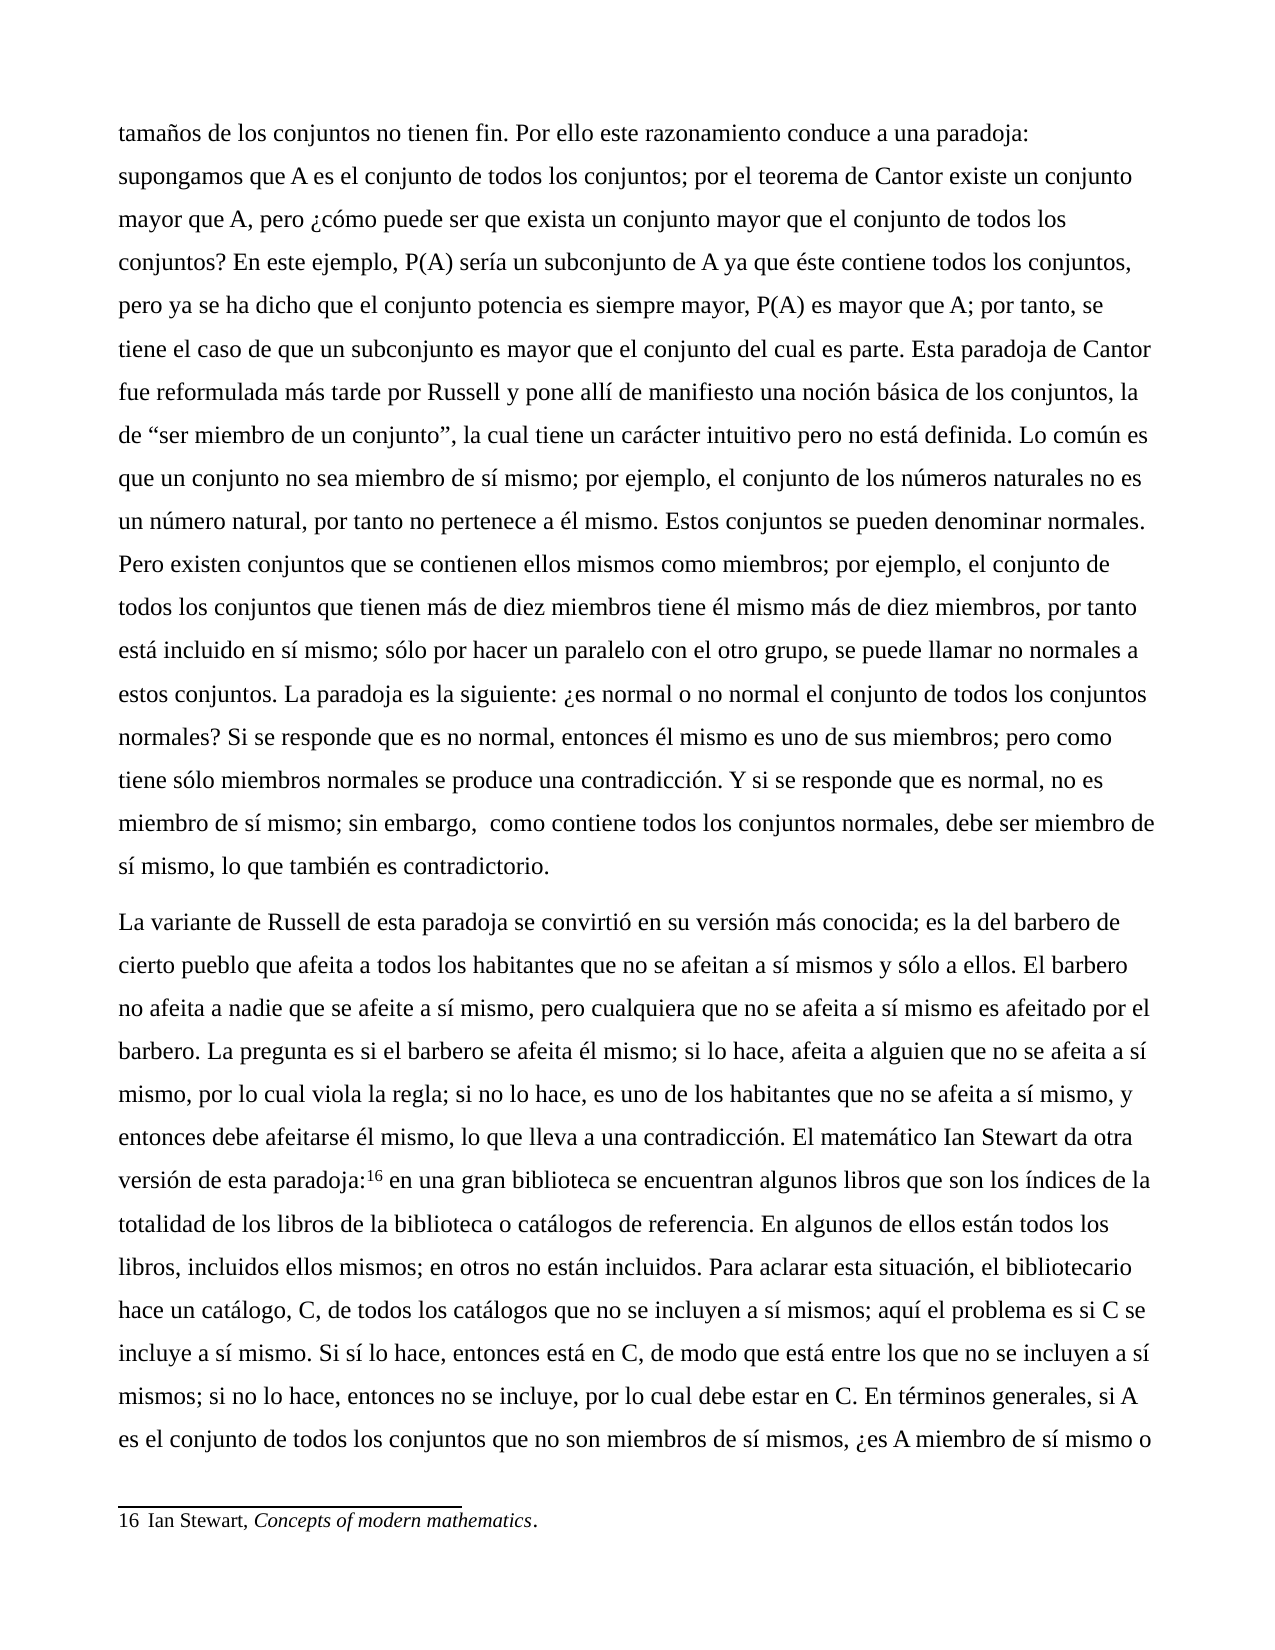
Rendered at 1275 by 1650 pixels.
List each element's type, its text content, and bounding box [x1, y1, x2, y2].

text Ian Stewart, Concepts of modern mathematics. [118, 1507, 1157, 1532]
text tamaños de los conjuntos no tienen fin. Por ello este razonamiento conduce a una paradoja: supongamos que A es el conjunto de todos los conjuntos; por el teorema de Cantor existe un conjunto mayor que A, pero ¿cómo puede ser que exista un conjunto mayor que el conjunto de todos los conjuntos? En este ejemplo, P(A) sería un subconjunto de A ya que éste contiene todos los conjuntos, pero ya se ha dicho que el conjunto potencia es siempre mayor, P(A) es mayor que A; por tanto, se tiene el caso de que un subconjunto es mayor que el conjunto del cual es parte. Esta paradoja de Cantor fue reformulada más tarde por Russell y pone allí de manifiesto una noción básica de los conjuntos, la de “ser miembro de un conjunto”, la cual tiene un carácter intuitivo pero no está definida. Lo común es que un conjunto no sea miembro de sí mismo; por ejemplo, el conjunto de los números naturales no es un número natural, por tanto no pertenece a él mismo. Estos conjuntos se pueden denominar normales. Pero existen conjuntos que se contienen ellos mismos como miembros; por ejemplo, el conjunto de todos los conjuntos que tienen más de diez miembros tiene él mismo más de diez miembros, por tanto está incluido en sí mismo; sólo por hacer un paralelo con el otro grupo, se puede llamar no normales a estos conjuntos. La paradoja es la siguiente: ¿es normal o no normal el conjunto de todos los conjuntos normales? Si se responde que es no normal, entonces él mismo es uno de sus miembros; pero como tiene sólo miembros normales se produce una contradicción. Y si se responde que es normal, no es miembro de sí mismo; sin embargo, como contiene todos los conjuntos normales, debe ser miembro de sí mismo, lo que también es contradictorio. [118, 118, 1157, 880]
text La variante de Russell de esta paradoja se convirtió en su versión más conocida; es la del barbero de cierto pueblo que afeita a todos los habitantes que no se afeitan a sí mismos y sólo a ellos. El barbero no afeita a nadie que se afeite a sí mismo, pero cualquiera que no se afeita a sí mismo es afeitado por el barbero. La pregunta es si el barbero se afeita él mismo; si lo hace, afeita a alguien que no se afeita a sí mismo, por lo cual viola la regla; si no lo hace, es uno de los habitantes que no se afeita a sí mismo, y entonces debe afeitarse él mismo, lo que lleva a una contradicción. El matemático Ian Stewart da otra versión de esta paradoja: en una gran biblioteca se encuentran algunos libros que son los índices de la totalidad de los libros de la biblioteca o catálogos de referencia. En algunos de ellos están todos los libros, incluidos ellos mismos; en otros no están incluidos. Para aclarar esta situación, el bibliotecario hace un catálogo, C, de todos los catálogos que no se incluyen a sí mismos; aquí el problema es si C se incluye a sí mismo. Si sí lo hace, entonces está en C, de modo que está entre los que no se incluyen a sí mismos; si no lo hace, entonces no se incluye, por lo cual debe estar en C. En términos generales, si A es el conjunto de todos los conjuntos que no son miembros de sí mismos, ¿es A miembro de sí mismo o [118, 907, 1157, 1453]
